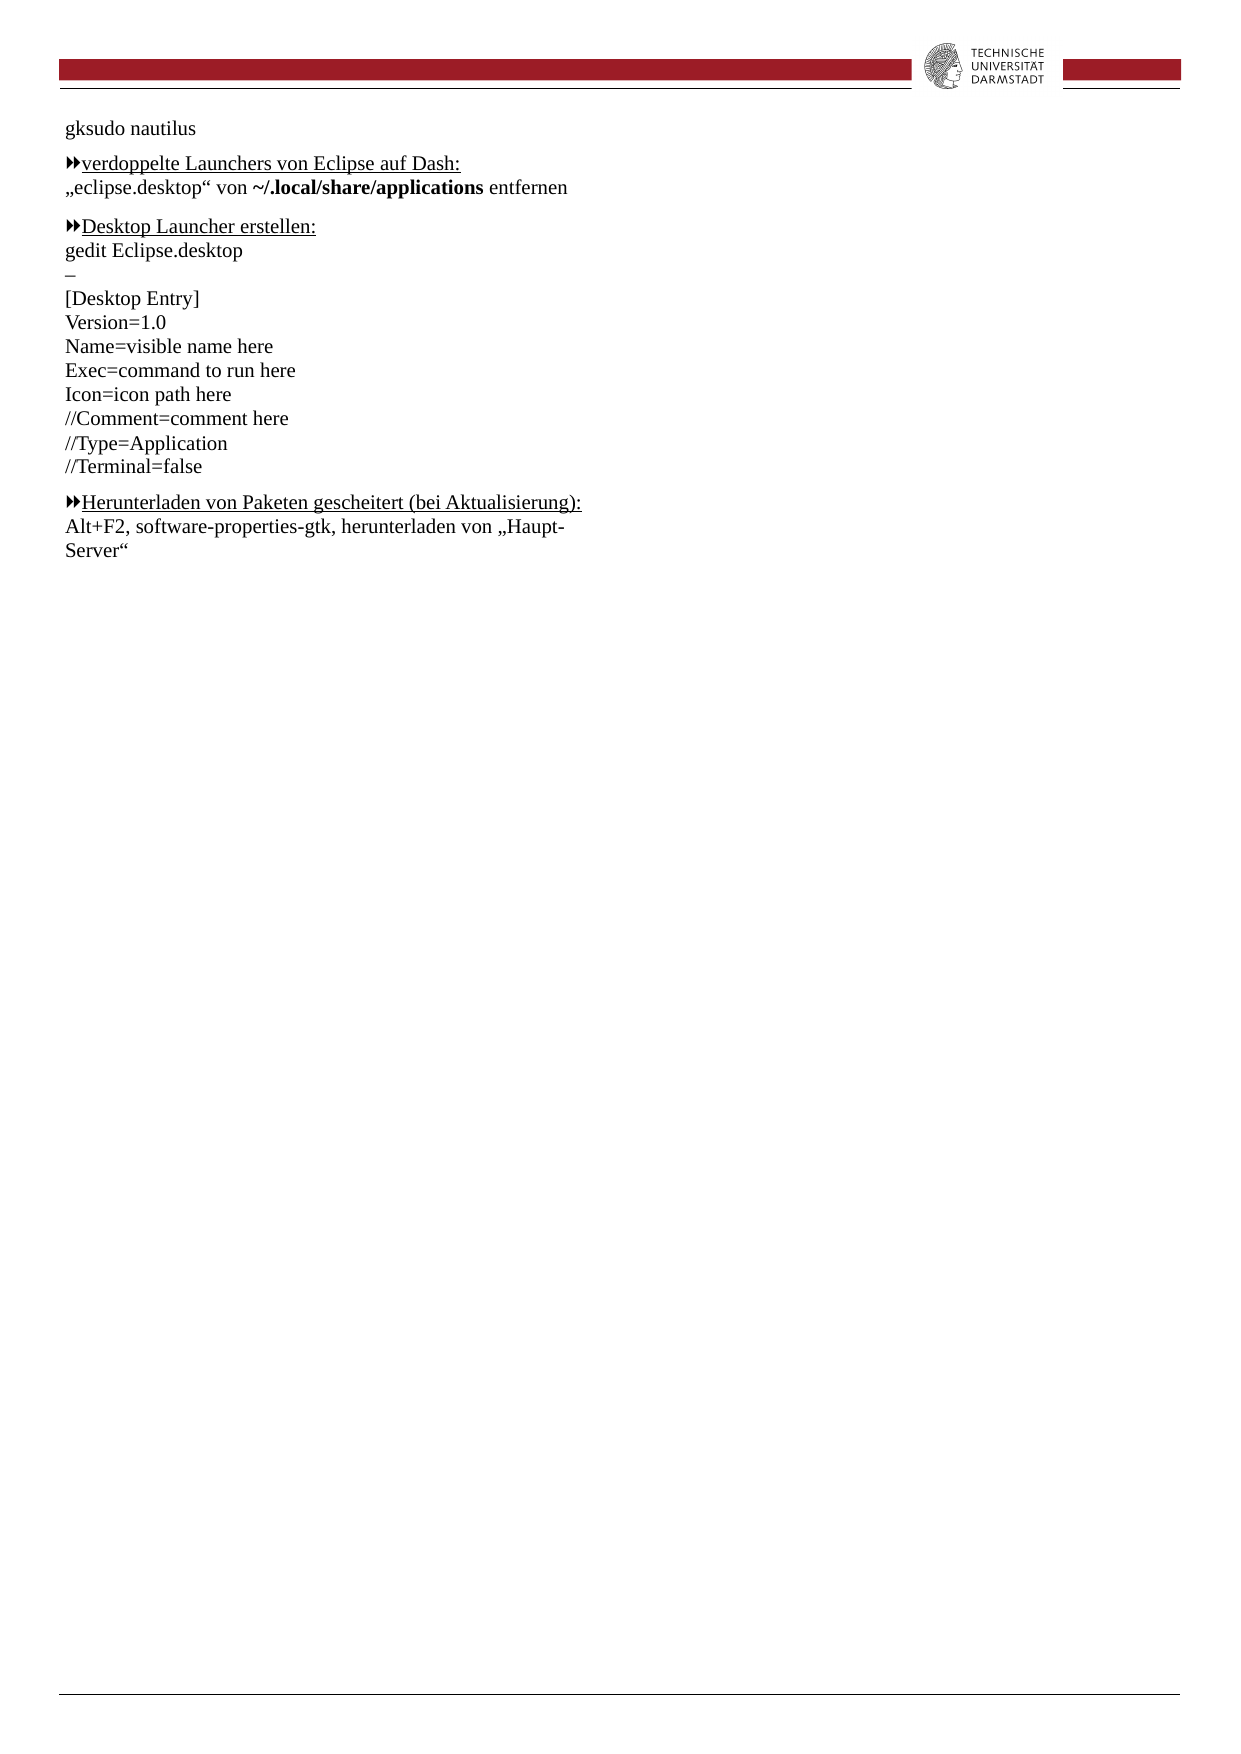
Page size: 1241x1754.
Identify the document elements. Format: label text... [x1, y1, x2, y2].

table_cell [910, 798, 1182, 833]
table_cell [337, 798, 910, 833]
picture [911, 36, 1063, 97]
table_cell verdoppelte Launchers von Eclipse auf Dash: „eclipse.desktop“ von ~/.local/share/applications entfernen Desktop Launcher erstellen: gedit Eclipse.desktop – [Desktop Entry] Version=1.0 Name=visible name here Exec=command to run here Icon=icon path here //Comment=comment here //Type=Application //Terminal=false [59, 145, 597, 484]
table_cell [59, 683, 597, 721]
table_cell Herunterladen von Paketen gescheitert (bei Aktualisierung): Alt+F2, software-properties-gtk, herunterladen von „Haupt-Server“ [59, 484, 597, 568]
table_cell [59, 721, 597, 759]
table_header [597, 110, 910, 798]
table_header [910, 110, 1075, 145]
table_header gksudo nautilus [59, 110, 597, 145]
table_header [1075, 110, 1182, 145]
table_cell [59, 760, 597, 798]
table_cell [59, 645, 597, 683]
table_cell [59, 798, 337, 833]
table_cell [910, 145, 1182, 798]
table_cell [59, 568, 597, 606]
table_cell [59, 606, 597, 644]
